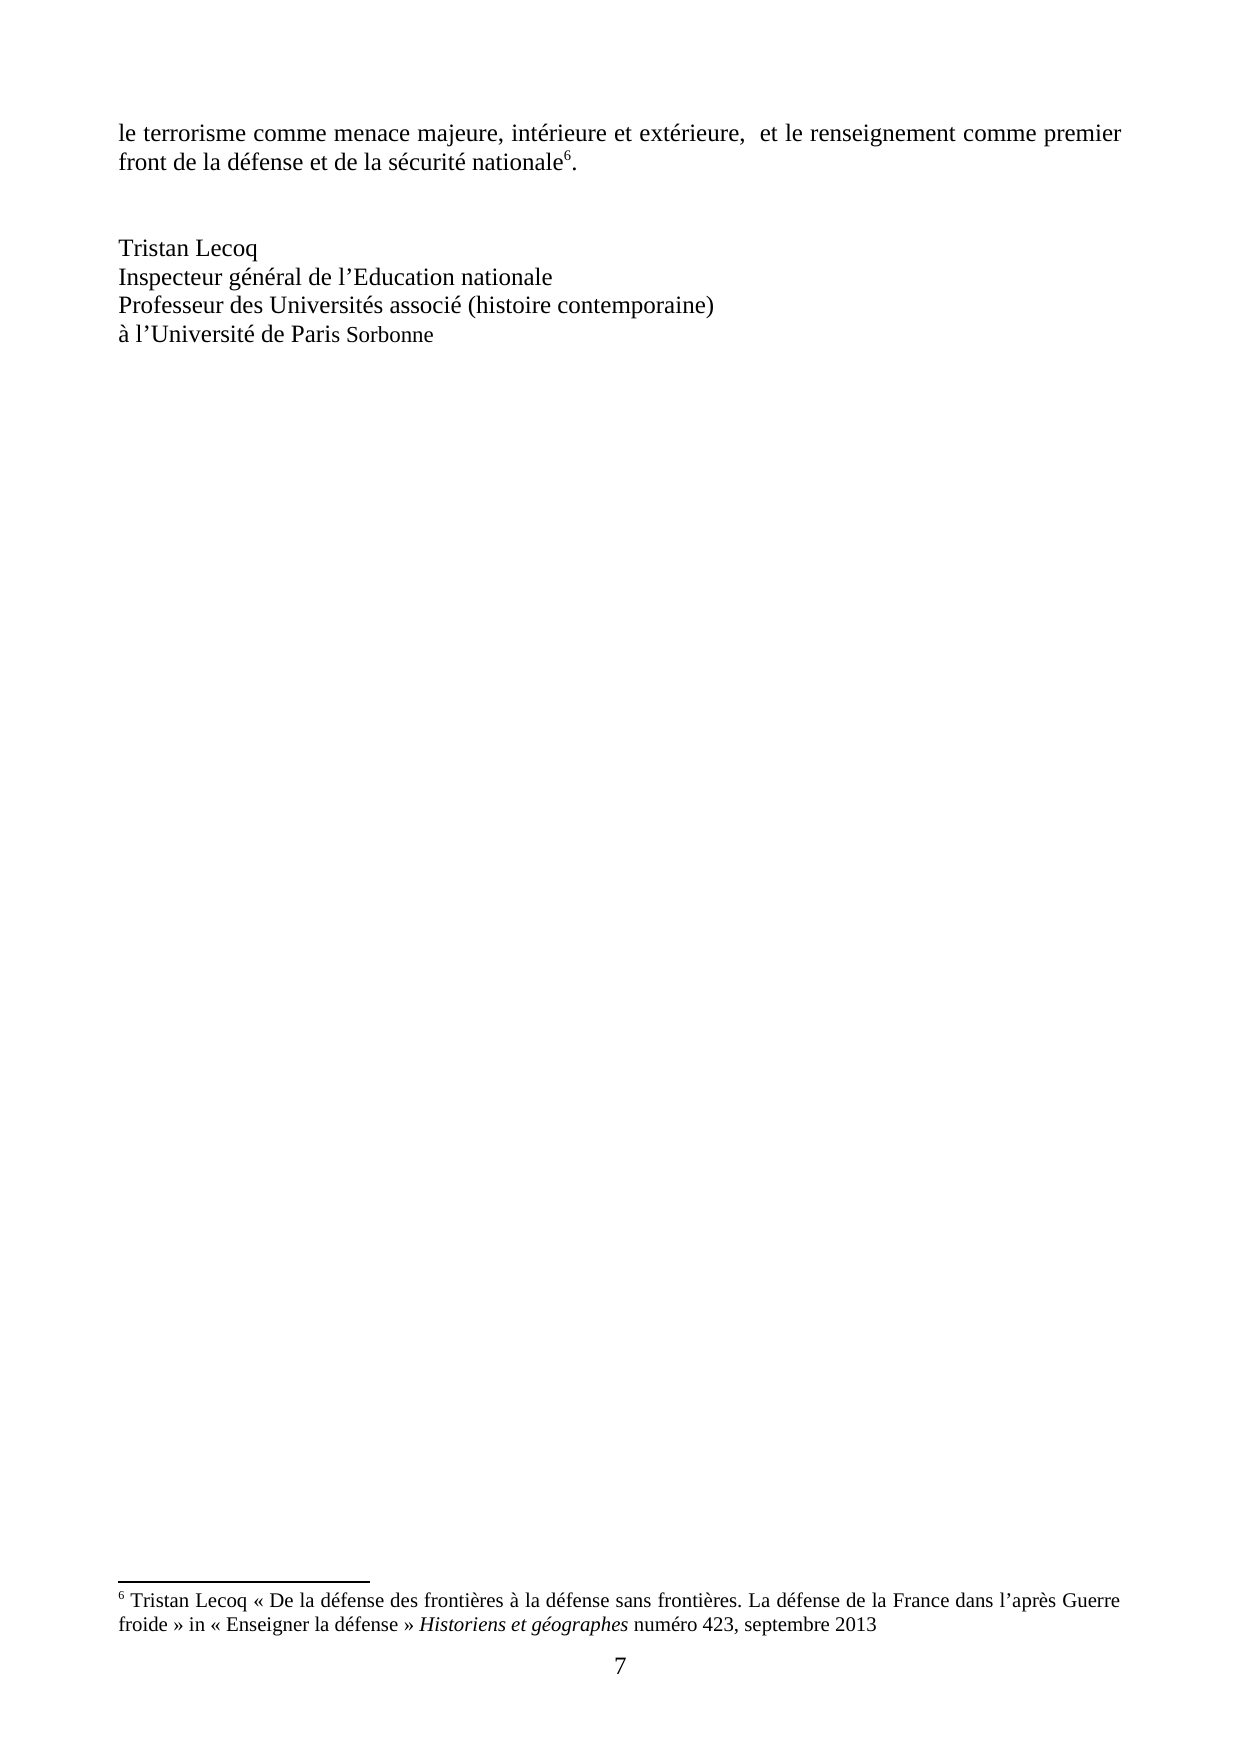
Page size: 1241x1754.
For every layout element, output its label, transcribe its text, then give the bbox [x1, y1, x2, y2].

text Tristan Lecoq « De la défense des frontières à la défense sans frontières. La défense de la France dans l’après Guerre froide » in « Enseigner la défense » Historiens et géographes numéro 423, septembre 2013 [118, 1588, 1122, 1636]
text Tristan Lecoq [118, 233, 1122, 262]
text Professeur des Universités associé (histoire contemporaine) [118, 291, 1122, 319]
text à l’Université de Paris Sorbonne [118, 319, 1122, 348]
text Inspecteur général de l’Education nationale [118, 262, 1122, 291]
text le terrorisme comme menace majeure, intérieure et extérieure, et le renseignement comme premier front de la défense et de la sécurité nationale. [118, 118, 1122, 176]
